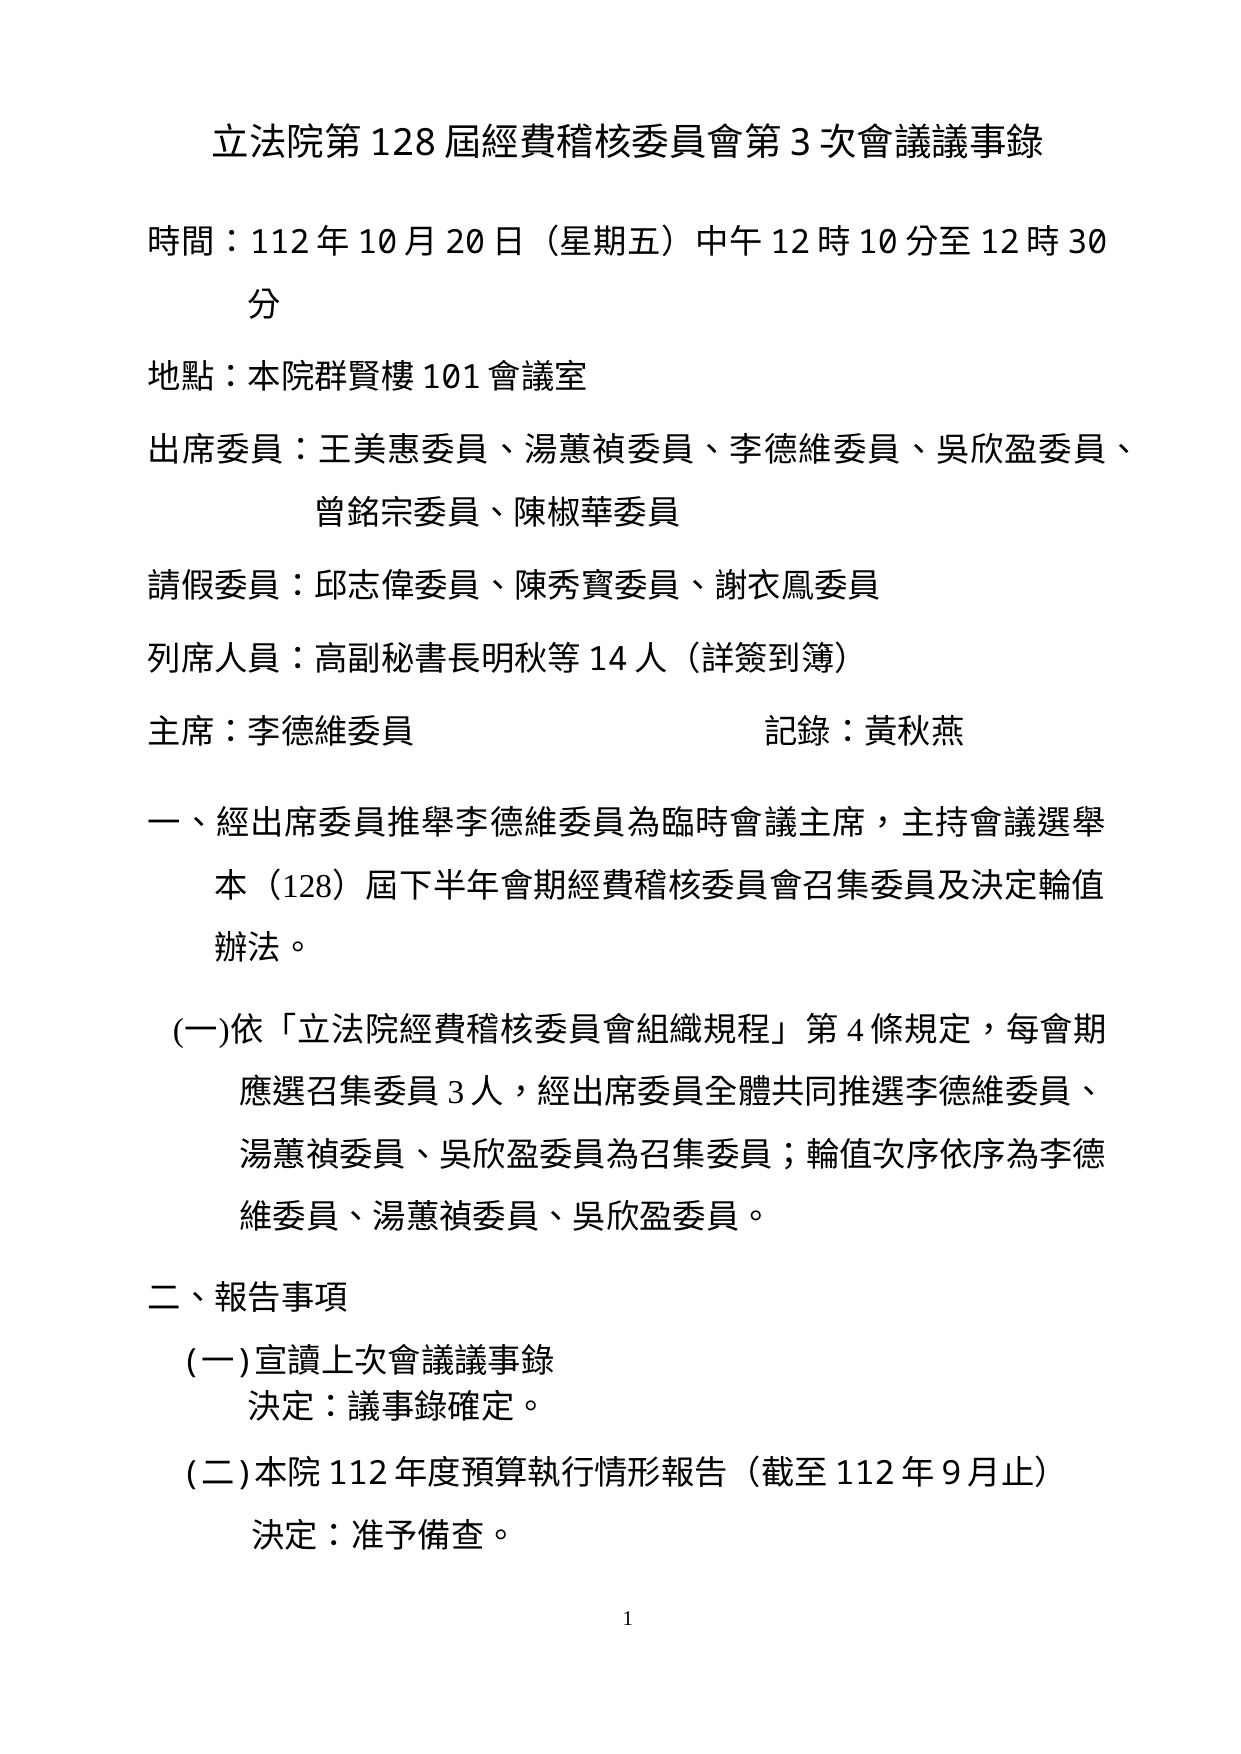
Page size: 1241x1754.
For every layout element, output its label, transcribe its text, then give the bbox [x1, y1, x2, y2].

text (一)宣讀上次會議議事錄 [148, 1316, 1107, 1379]
text 出席委員：王美惠委員、湯蕙禎委員、李德維委員、吳欣盈委員、曾銘宗委員、陳椒華委員 [148, 406, 1107, 531]
text 地點：本院群賢樓101會議室 [148, 333, 1107, 395]
text 決定：議事錄確定。 [148, 1379, 1113, 1429]
text 一、經出席委員推舉李德維委員為臨時會議主席，主持會議選舉本（128）屆下半年會期經費稽核委員會召集委員及決定輪值辦法。 [148, 779, 1107, 966]
text 二、報告事項 [148, 1254, 1107, 1316]
text (二)本院112年度預算執行情形報告（截至112年9月止） [148, 1429, 1107, 1491]
text 時間：112年10月20日（星期五）中午12時10分至12時30分 [148, 197, 1107, 322]
text 列席人員：高副秘書長明秋等14人（詳簽到簿） [148, 614, 1107, 677]
text 主席：李德維委員 記錄：黃秋燕 [148, 687, 1107, 749]
text 立法院第128屆經費稽核委員會第3次會議議事錄 [148, 97, 1107, 160]
text (一)依「立法院經費稽核委員會組織規程」第4條規定，每會期應選召集委員3人，經出席委員全體共同推選李德維委員、湯蕙禎委員、吳欣盈委員為召集委員；輪值次序依序為李德維委員、湯蕙禎委員、吳欣盈委員。 [173, 985, 1107, 1235]
text 決定：准予備查。 [251, 1491, 1107, 1554]
text 請假委員：邱志偉委員、陳秀寳委員、謝衣鳯委員 [148, 541, 1107, 604]
